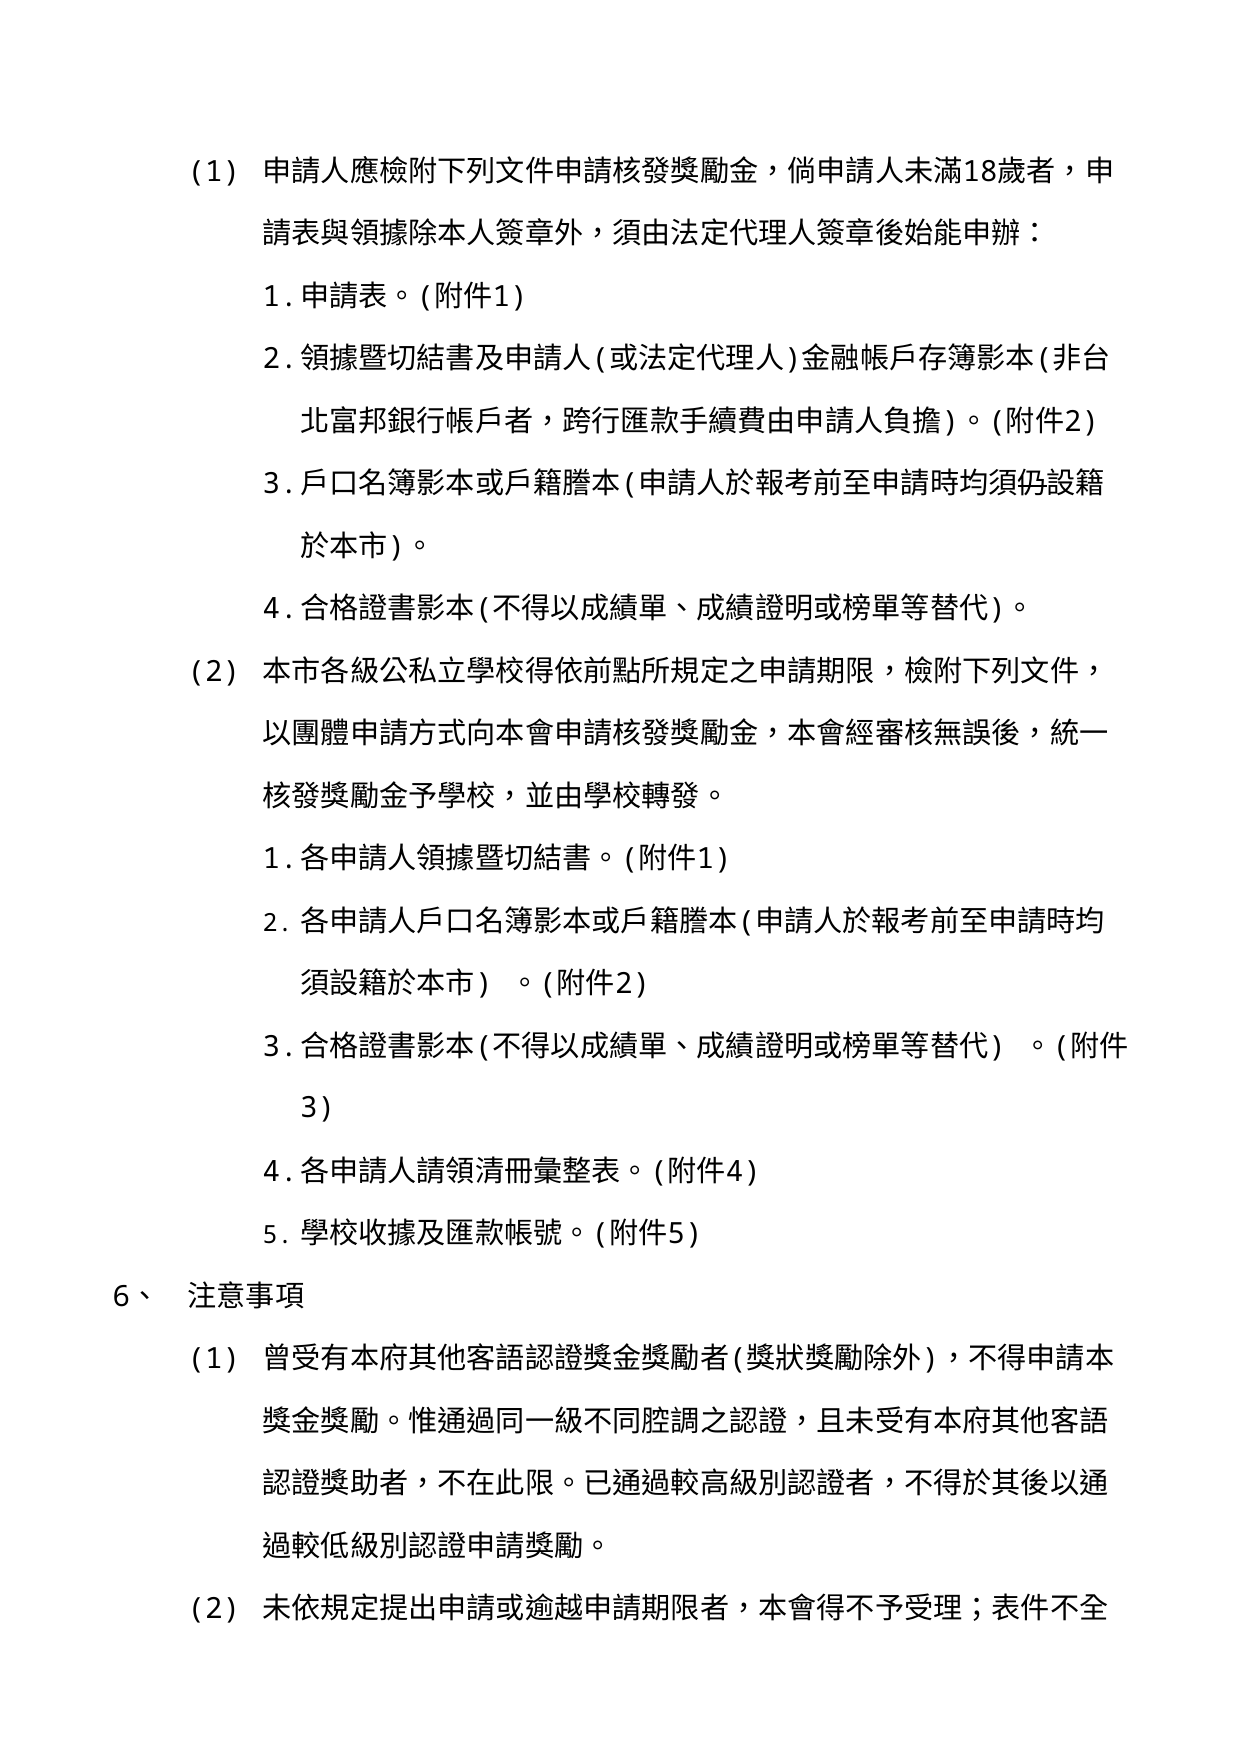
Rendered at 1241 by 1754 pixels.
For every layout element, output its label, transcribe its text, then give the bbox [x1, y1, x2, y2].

list 各申請人請領清冊彙整表。(附件4) [262, 1127, 1128, 1189]
list 各申請人戶口名簿影本或戶籍謄本(申請人於報考前至申請時均須設籍於本市) 。(附件2) [262, 877, 1128, 1002]
list 注意事項 [112, 1252, 1128, 1314]
list 申請表。(附件1) [262, 252, 1128, 314]
list 未依規定提出申請或逾越申請期限者，本會得不予受理；表件不全 [187, 1564, 1128, 1627]
list 戶口名簿影本或戶籍謄本(申請人於報考前至申請時均須仍設籍於本市)。 [262, 439, 1128, 564]
list 曾受有本府其他客語認證獎金獎勵者(獎狀獎勵除外)，不得申請本獎金獎勵。惟通過同一級不同腔調之認證，且未受有本府其他客語認證獎助者，不在此限。已通過較高級別認證者，不得於其後以通過較低級別認證申請獎勵。 [187, 1314, 1128, 1564]
list 申請人應檢附下列文件申請核發獎勵金，倘申請人未滿18歲者，申請表與領據除本人簽章外，須由法定代理人簽章後始能申辦： [187, 127, 1128, 252]
list 本市各級公私立學校得依前點所規定之申請期限，檢附下列文件，以團體申請方式向本會申請核發獎勵金，本會經審核無誤後，統一核發獎勵金予學校，並由學校轉發。 [187, 627, 1128, 814]
list 合格證書影本(不得以成績單、成績證明或榜單等替代) 。(附件3) [262, 1002, 1128, 1127]
list 合格證書影本(不得以成績單、成績證明或榜單等替代)。 [262, 564, 1128, 627]
list 各申請人領據暨切結書。(附件1) [262, 814, 1128, 877]
list 領據暨切結書及申請人(或法定代理人)金融帳戶存簿影本(非台北富邦銀行帳戶者，跨行匯款手續費由申請人負擔)。(附件2) [262, 314, 1128, 439]
list 學校收據及匯款帳號。(附件5) [262, 1189, 1128, 1252]
